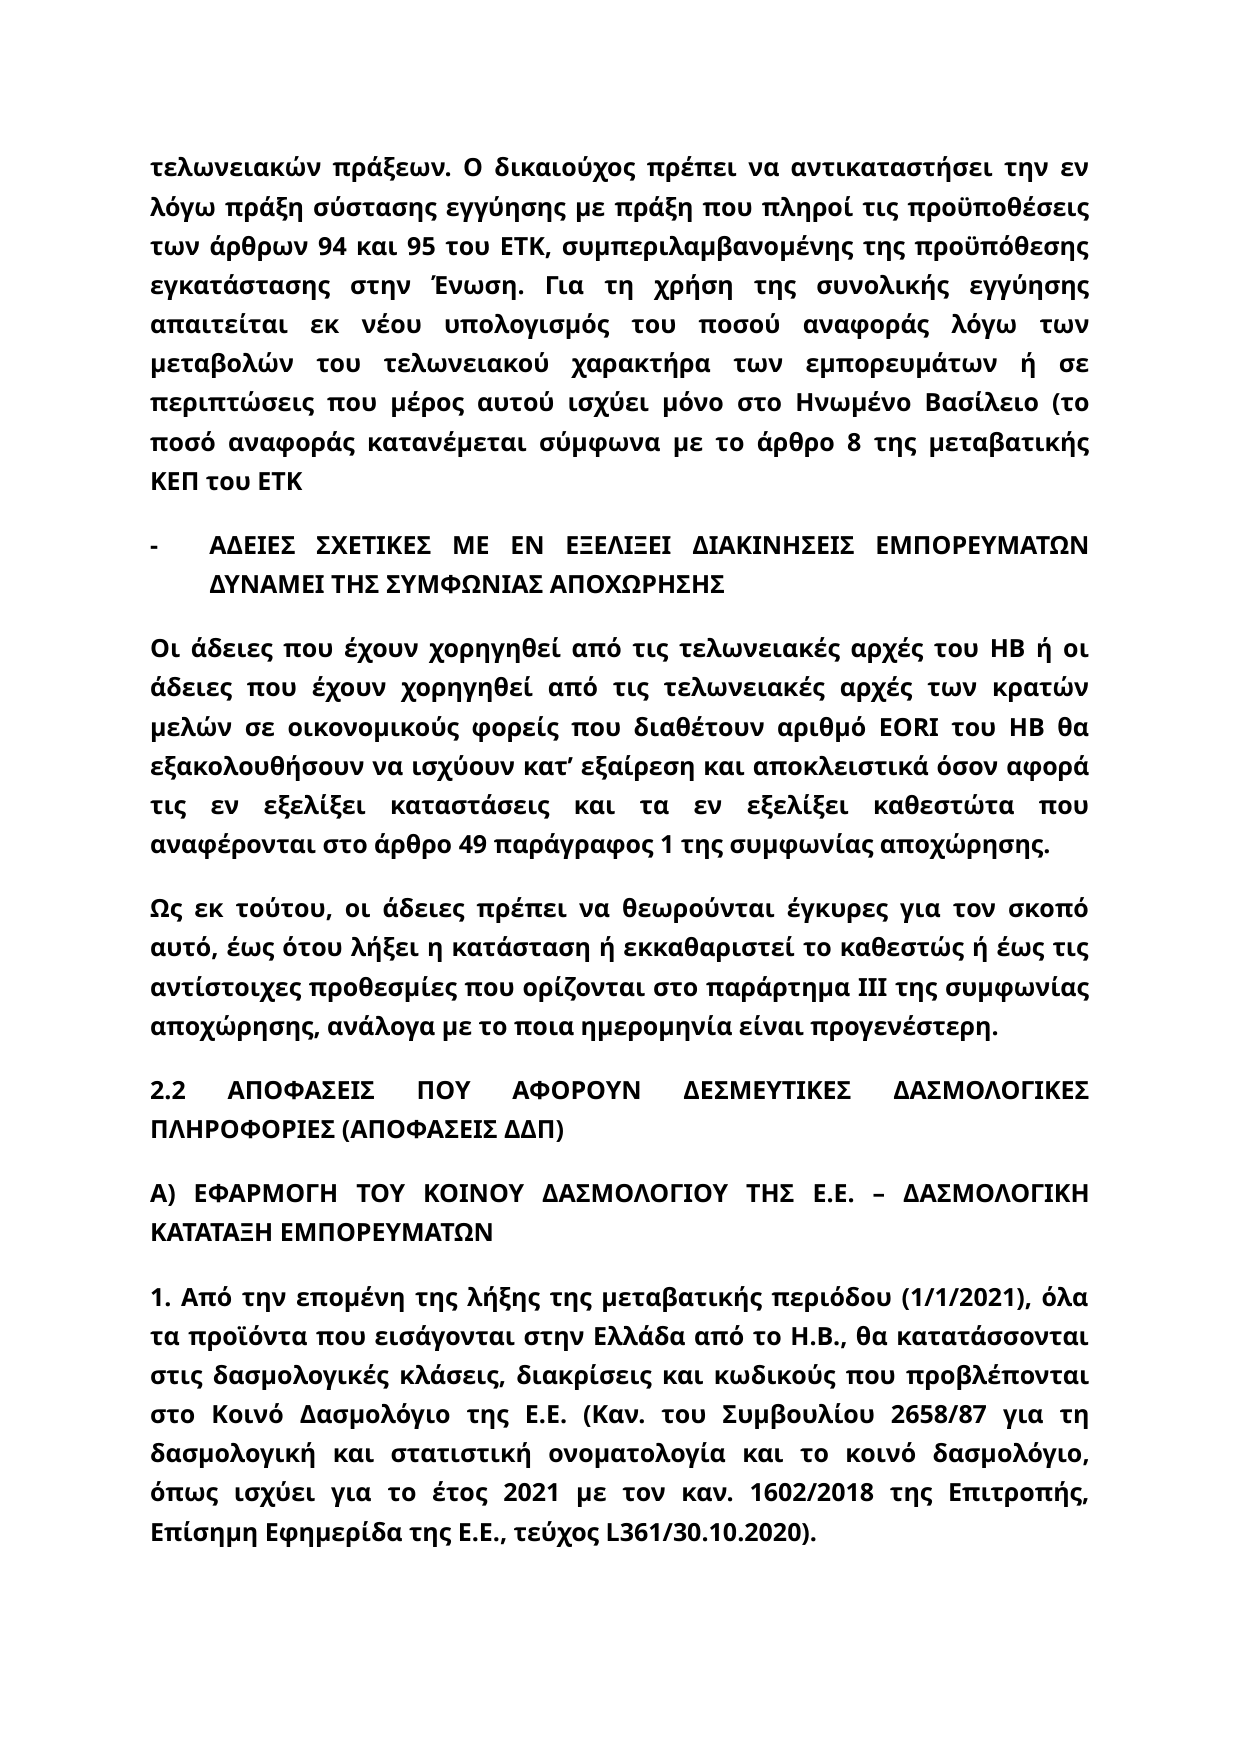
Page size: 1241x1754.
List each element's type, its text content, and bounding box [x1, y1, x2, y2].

list - ΑΔΕΙΕΣ ΣΧΕΤΙΚΕΣ ΜΕ ΕΝ ΕΞΕΛΙΞΕΙ ΔΙΑΚΙΝΗΣΕΙΣ ΕΜΠΟΡΕΥΜΑΤΩΝ ΔΥΝΑΜΕΙ ΤΗΣ ΣΥΜΦΩΝΙΑΣ ΑΠΟΧΩΡΗΣΗΣ [150, 527, 1090, 601]
text Α) ΕΦΑΡΜΟΓΗ ΤΟΥ ΚΟΙΝΟΥ ΔΑΣΜΟΛΟΓΙΟΥ ΤΗΣ Ε.Ε. – ΔΑΣΜΟΛΟΓΙΚΗ ΚΑΤΑΤΑΞΗ ΕΜΠΟΡΕΥΜΑΤΩΝ [150, 1176, 1090, 1249]
text τελωνειακών πράξεων. Ο δικαιούχος πρέπει να αντικαταστήσει την εν λόγω πράξη σύστασης εγγύησης με πράξη που πληροί τις προϋποθέσεις των άρθρων 94 και 95 του ΕΤΚ, συμπεριλαμβανομένης της προϋπόθεσης εγκατάστασης στην Ένωση. Για τη χρήση της συνολικής εγγύησης απαιτείται εκ νέου υπολογισμός του ποσού αναφοράς λόγω των μεταβολών του τελωνειακού χαρακτήρα των εμπορευμάτων ή σε περιπτώσεις που μέρος αυτού ισχύει μόνο στο Ηνωμένο Βασίλειο (το ποσό αναφοράς κατανέμεται σύμφωνα με το άρθρο 8 της μεταβατικής ΚΕΠ του ΕΤΚ [150, 150, 1090, 497]
text Ως εκ τούτου, οι άδειες πρέπει να θεωρούνται έγκυρες για τον σκοπό αυτό, έως ότου λήξει η κατάσταση ή εκκαθαριστεί το καθεστώς ή έως τις αντίστοιχες προθεσμίες που ορίζονται στο παράρτημα III της συμφωνίας αποχώρησης, ανάλογα με το ποια ημερομηνία είναι προγενέστερη. [150, 891, 1090, 1042]
text 2.2 ΑΠΟΦΑΣΕΙΣ ΠΟΥ ΑΦΟΡΟΥΝ ΔΕΣΜΕΥΤΙΚΕΣ ΔΑΣΜΟΛΟΓΙΚΕΣ ΠΛΗΡΟΦΟΡΙΕΣ (ΑΠΟΦΑΣΕΙΣ ΔΔΠ) [150, 1072, 1090, 1146]
text 1. Από την επομένη της λήξης της μεταβατικής περιόδου (1/1/2021), όλα τα προϊόντα που εισάγονται στην Ελλάδα από το Η.Β., θα κατατάσσονται στις δασμολογικές κλάσεις, διακρίσεις και κωδικούς που προβλέπονται στο Κοινό Δασμολόγιο της Ε.Ε. (Καν. του Συμβουλίου 2658/87 για τη δασμολογική και στατιστική ονοματολογία και το κοινό δασμολόγιο, όπως ισχύει για το έτος 2021 με τον καν. 1602/2018 της Επιτροπής, Επίσημη Εφημερίδα της Ε.Ε., τεύχος L361/30.10.2020). [150, 1279, 1090, 1548]
text Οι άδειες που έχουν χορηγηθεί από τις τελωνειακές αρχές του ΗΒ ή οι άδειες που έχουν χορηγηθεί από τις τελωνειακές αρχές των κρατών μελών σε οικονομικούς φορείς που διαθέτουν αριθμό EORI του ΗΒ θα εξακολουθήσουν να ισχύουν κατ’ εξαίρεση και αποκλειστικά όσον αφορά τις εν εξελίξει καταστάσεις και τα εν εξελίξει καθεστώτα που αναφέρονται στο άρθρο 49 παράγραφος 1 της συμφωνίας αποχώρησης. [150, 631, 1090, 861]
